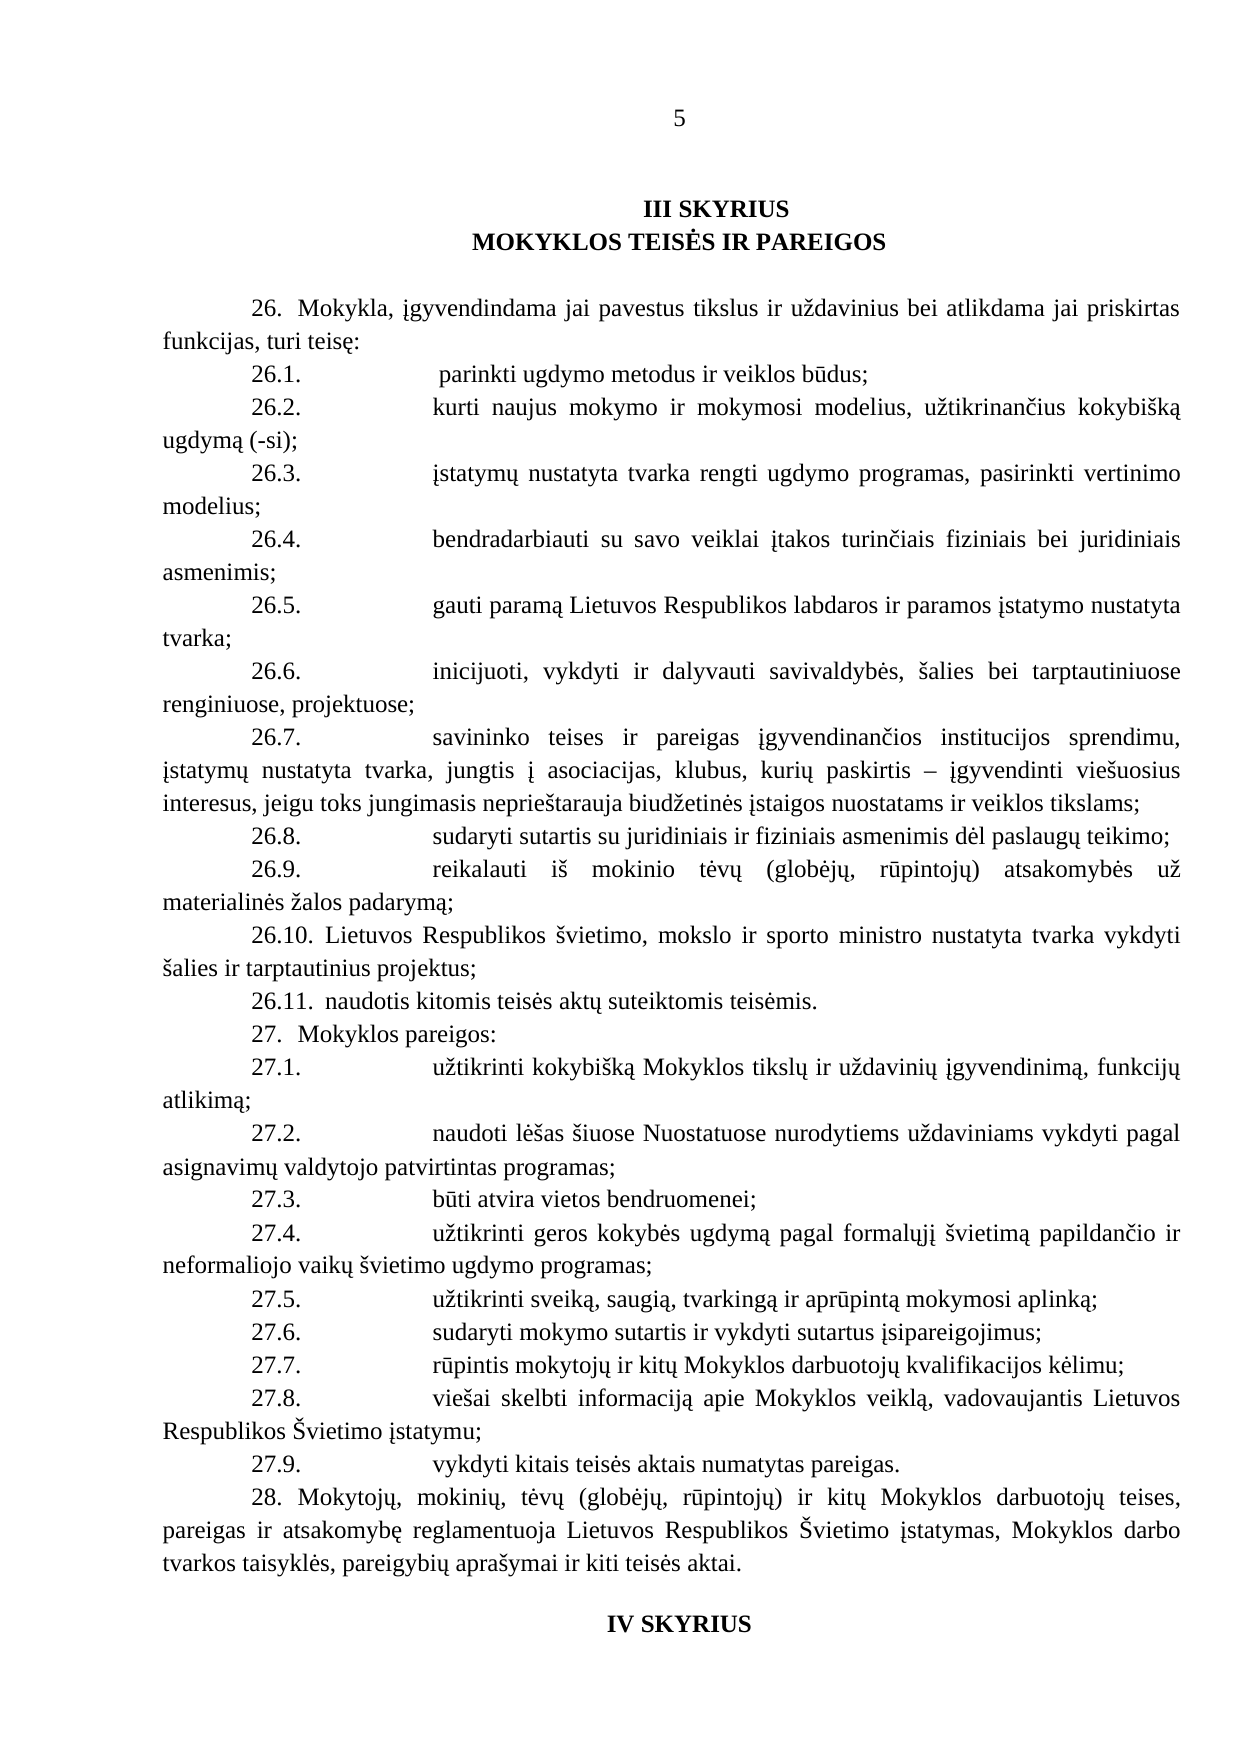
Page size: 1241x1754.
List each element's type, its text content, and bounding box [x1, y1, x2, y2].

text 28. Mokytojų, mokinių, tėvų (globėjų, rūpintojų) ir kitų Mokyklos darbuotojų teises, pareigas ir atsakomybę reglamentuoja Lietuvos Respublikos Švietimo įstatymas, Mokyklos darbo tvarkos taisyklės, pareigybių aprašymai ir kiti teisės aktai. [162, 1482, 1181, 1577]
text 26.4. bendradarbiauti su savo veiklai įtakos turinčiais fiziniais bei juridiniais asmenimis; [162, 524, 1181, 586]
text 26.6. inicijuoti, vykdyti ir dalyvauti savivaldybės, šalies bei tarptautiniuose renginiuose, projektuose; [162, 656, 1181, 718]
text 27.4. užtikrinti geros kokybės ugdymą pagal formalųjį švietimą papildančio ir neformaliojo vaikų švietimo ugdymo programas; [162, 1218, 1181, 1279]
text 26.9. reikalauti iš mokinio tėvų (globėjų, rūpintojų) atsakomybės už materialinės žalos padarymą; [162, 854, 1181, 916]
text 26.11. naudotis kitomis teisės aktų suteiktomis teisėmis. [162, 986, 1181, 1015]
text 26.5. gauti paramą Lietuvos Respublikos labdaros ir paramos įstatymo nustatyta tvarka; [162, 590, 1181, 652]
text 26. Mokykla, įgyvendindama jai pavestus tikslus ir uždavinius bei atlikdama jai priskirtas funkcijas, turi teisę: [162, 293, 1181, 355]
text 26.10. Lietuvos Respublikos švietimo, mokslo ir sporto ministro nustatyta tvarka vykdyti šalies ir tarptautinius projektus; [162, 920, 1181, 982]
text 27.6. sudaryti mokymo sutartis ir vykdyti sutartus įsipareigojimus; [162, 1317, 1181, 1345]
text 27.3. būti atvira vietos bendruomenei; [162, 1184, 1181, 1213]
text 27.2. naudoti lėšas šiuose Nuostatuose nurodytiems uždaviniams vykdyti pagal asignavimų valdytojo patvirtintas programas; [162, 1118, 1181, 1180]
text 27.1. užtikrinti kokybišką Mokyklos tikslų ir uždavinių įgyvendinimą, funkcijų atlikimą; [162, 1052, 1181, 1114]
text 26.7. savininko teises ir pareigas įgyvendinančios institucijos sprendimu, įstatymų nustatyta tvarka, jungtis į asociacijas, klubus, kurių paskirtis – įgyvendinti viešuosius interesus, jeigu toks jungimasis neprieštarauja biudžetinės įstaigos nuostatams ir veiklos tikslams; [162, 722, 1181, 817]
text 27.8. viešai skelbti informaciją apie Mokyklos veiklą, vadovaujantis Lietuvos Respublikos Švietimo įstatymu; [162, 1383, 1181, 1444]
text 27.7. rūpintis mokytojų ir kitų Mokyklos darbuotojų kvalifikacijos kėlimu; [162, 1350, 1181, 1378]
text MOKYKLOS TEISĖS IR PAREIGOS [177, 227, 1181, 256]
text 26.2. kurti naujus mokymo ir mokymosi modelius, užtikrinančius kokybišką ugdymą (-si); [162, 392, 1181, 454]
text III SKYRIUS [251, 194, 1181, 223]
text IV SKYRIUS [177, 1609, 1181, 1638]
text 26.3. įstatymų nustatyta tvarka rengti ugdymo programas, pasirinkti vertinimo modelius; [162, 458, 1181, 520]
text 27.5. užtikrinti sveiką, saugią, tvarkingą ir aprūpintą mokymosi aplinką; [162, 1284, 1181, 1312]
text 27.9. vykdyti kitais teisės aktais numatytas pareigas. [162, 1449, 1181, 1477]
text 26.8. sudaryti sutartis su juridiniais ir fiziniais asmenimis dėl paslaugų teikimo; [162, 821, 1181, 850]
text 27. Mokyklos pareigos: [162, 1019, 1181, 1048]
text 26.1. parinkti ugdymo metodus ir veiklos būdus; [162, 359, 1181, 388]
